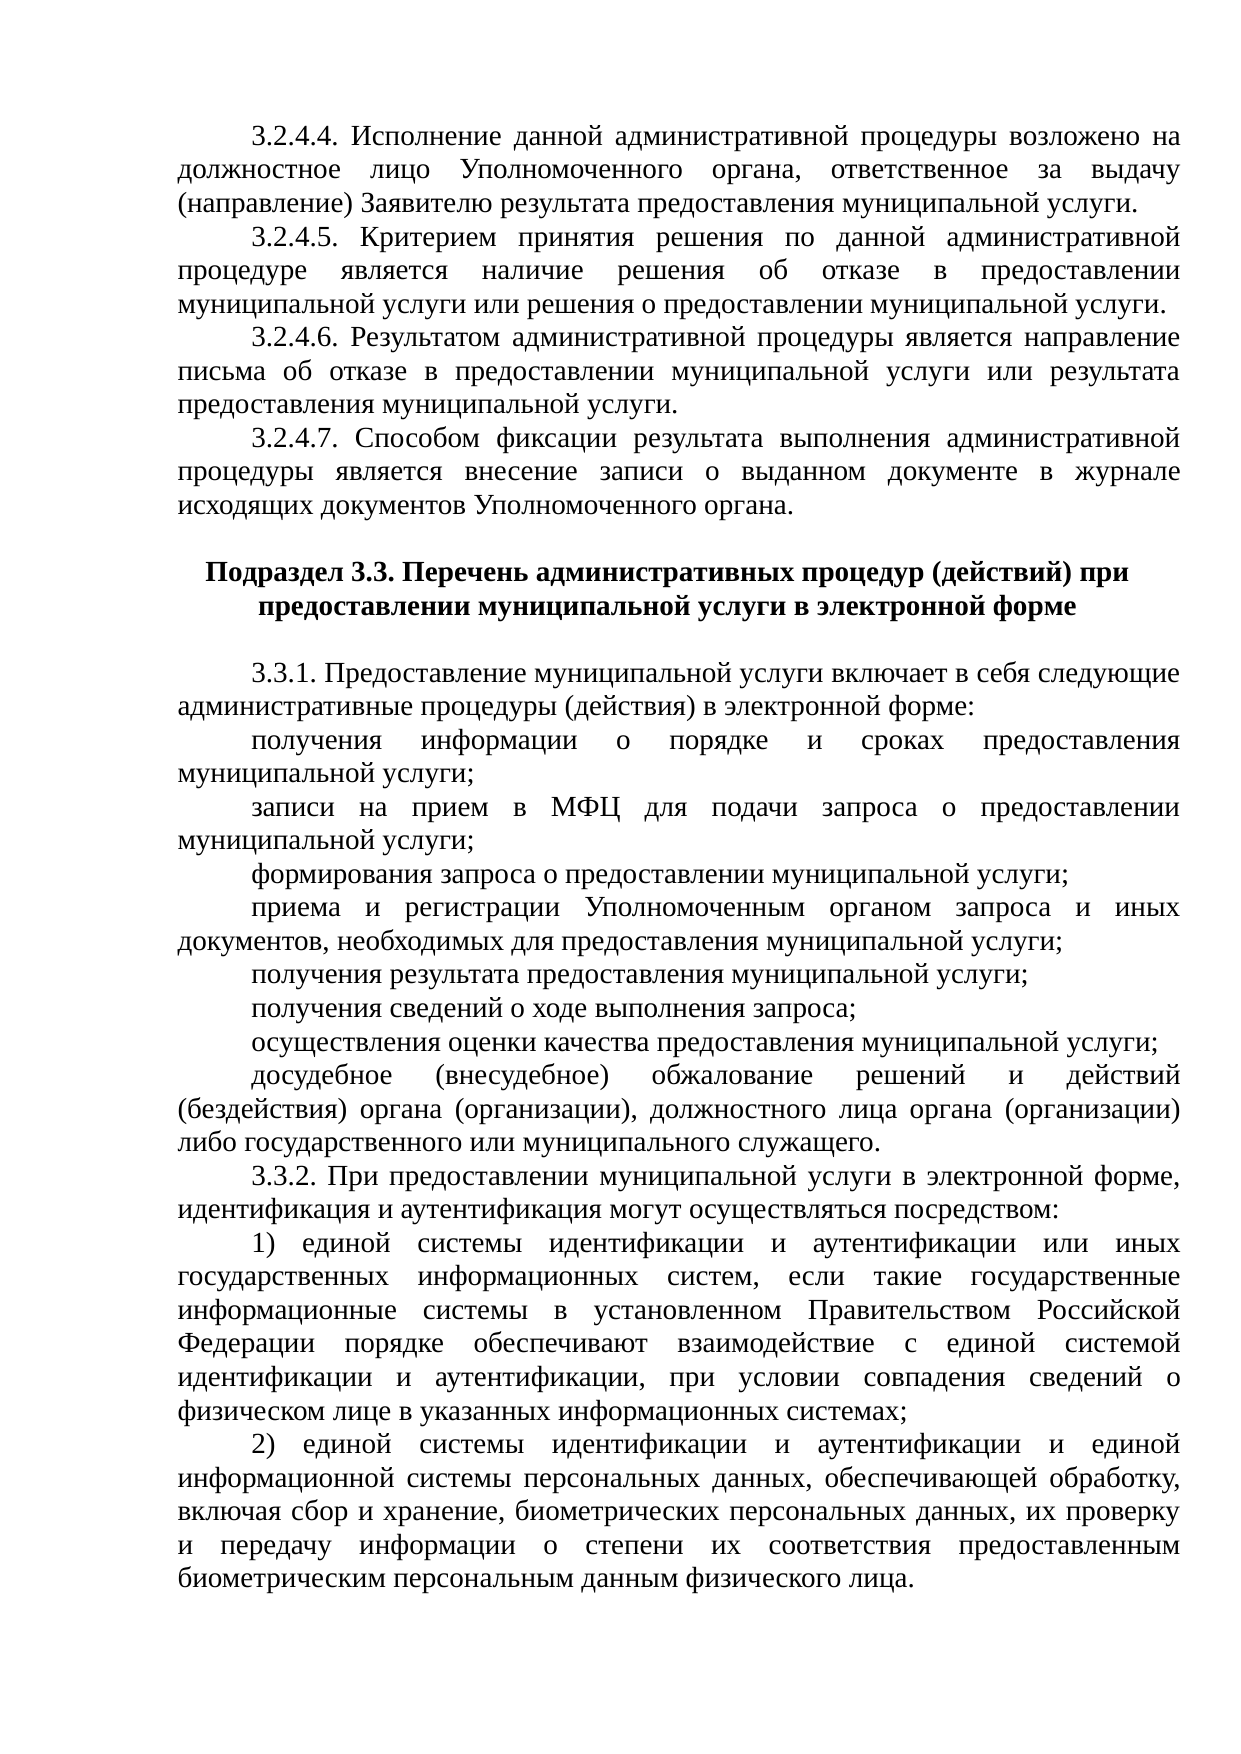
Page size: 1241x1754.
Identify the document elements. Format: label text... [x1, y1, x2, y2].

text 3.2.4.5. Критерием принятия решения по данной административной процедуре является наличие решения об отказе в предоставлении муниципальной услуги или решения о предоставлении муниципальной услуги. [177, 219, 1181, 319]
text 1) единой системы идентификации и аутентификации или иных государственных информационных систем, если такие государственные информационные системы в установленном Правительством Российской Федерации порядке обеспечивают взаимодействие с единой системой идентификации и аутентификации, при условии совпадения сведений о физическом лице в указанных информационных системах; [177, 1225, 1181, 1426]
text 3.2.4.4. Исполнение данной административной процедуры возложено на должностное лицо Уполномоченного органа, ответственное за выдачу (направление) Заявителю результата предоставления муниципальной услуги. [177, 118, 1181, 219]
text 3.3.2. При предоставлении муниципальной услуги в электронной форме, идентификация и аутентификация могут осуществляться посредством: [177, 1158, 1181, 1225]
text 3.2.4.6. Результатом административной процедуры является направление письма об отказе в предоставлении муниципальной услуги или результата предоставления муниципальной услуги. [177, 319, 1181, 420]
text приема и регистрации Уполномоченным органом запроса и иных документов, необходимых для предоставления муниципальной услуги; [177, 889, 1181, 957]
table_header Подраздел 3.3. Перечень административных процедур (действий) при предоставлении муниципальной услуги в электронной форме [166, 554, 1169, 621]
text получения сведений о ходе выполнения запроса; [177, 990, 1181, 1024]
text 3.3.1. Предоставление муниципальной услуги включает в себя следующие административные процедуры (действия) в электронной форме: [177, 655, 1181, 722]
text осуществления оценки качества предоставления муниципальной услуги; [177, 1024, 1181, 1057]
text 2) единой системы идентификации и аутентификации и единой информационной системы персональных данных, обеспечивающей обработку, включая сбор и хранение, биометрических персональных данных, их проверку и передачу информации о степени их соответствия предоставленным биометрическим персональным данным физического лица. [177, 1426, 1181, 1594]
text записи на прием в МФЦ для подачи запроса о предоставлении муниципальной услуги; [177, 789, 1181, 856]
text получения результата предоставления муниципальной услуги; [177, 957, 1181, 990]
text 3.2.4.7. Способом фиксации результата выполнения административной процедуры является внесение записи о выданном документе в журнале исходящих документов Уполномоченного органа. [177, 420, 1181, 521]
text получения информации о порядке и сроках предоставления муниципальной услуги; [177, 722, 1181, 789]
text формирования запроса о предоставлении муниципальной услуги; [177, 856, 1181, 889]
text досудебное (внесудебное) обжалование решений и действий (бездействия) органа (организации), должностного лица органа (организации) либо государственного или муниципального служащего. [177, 1057, 1181, 1158]
